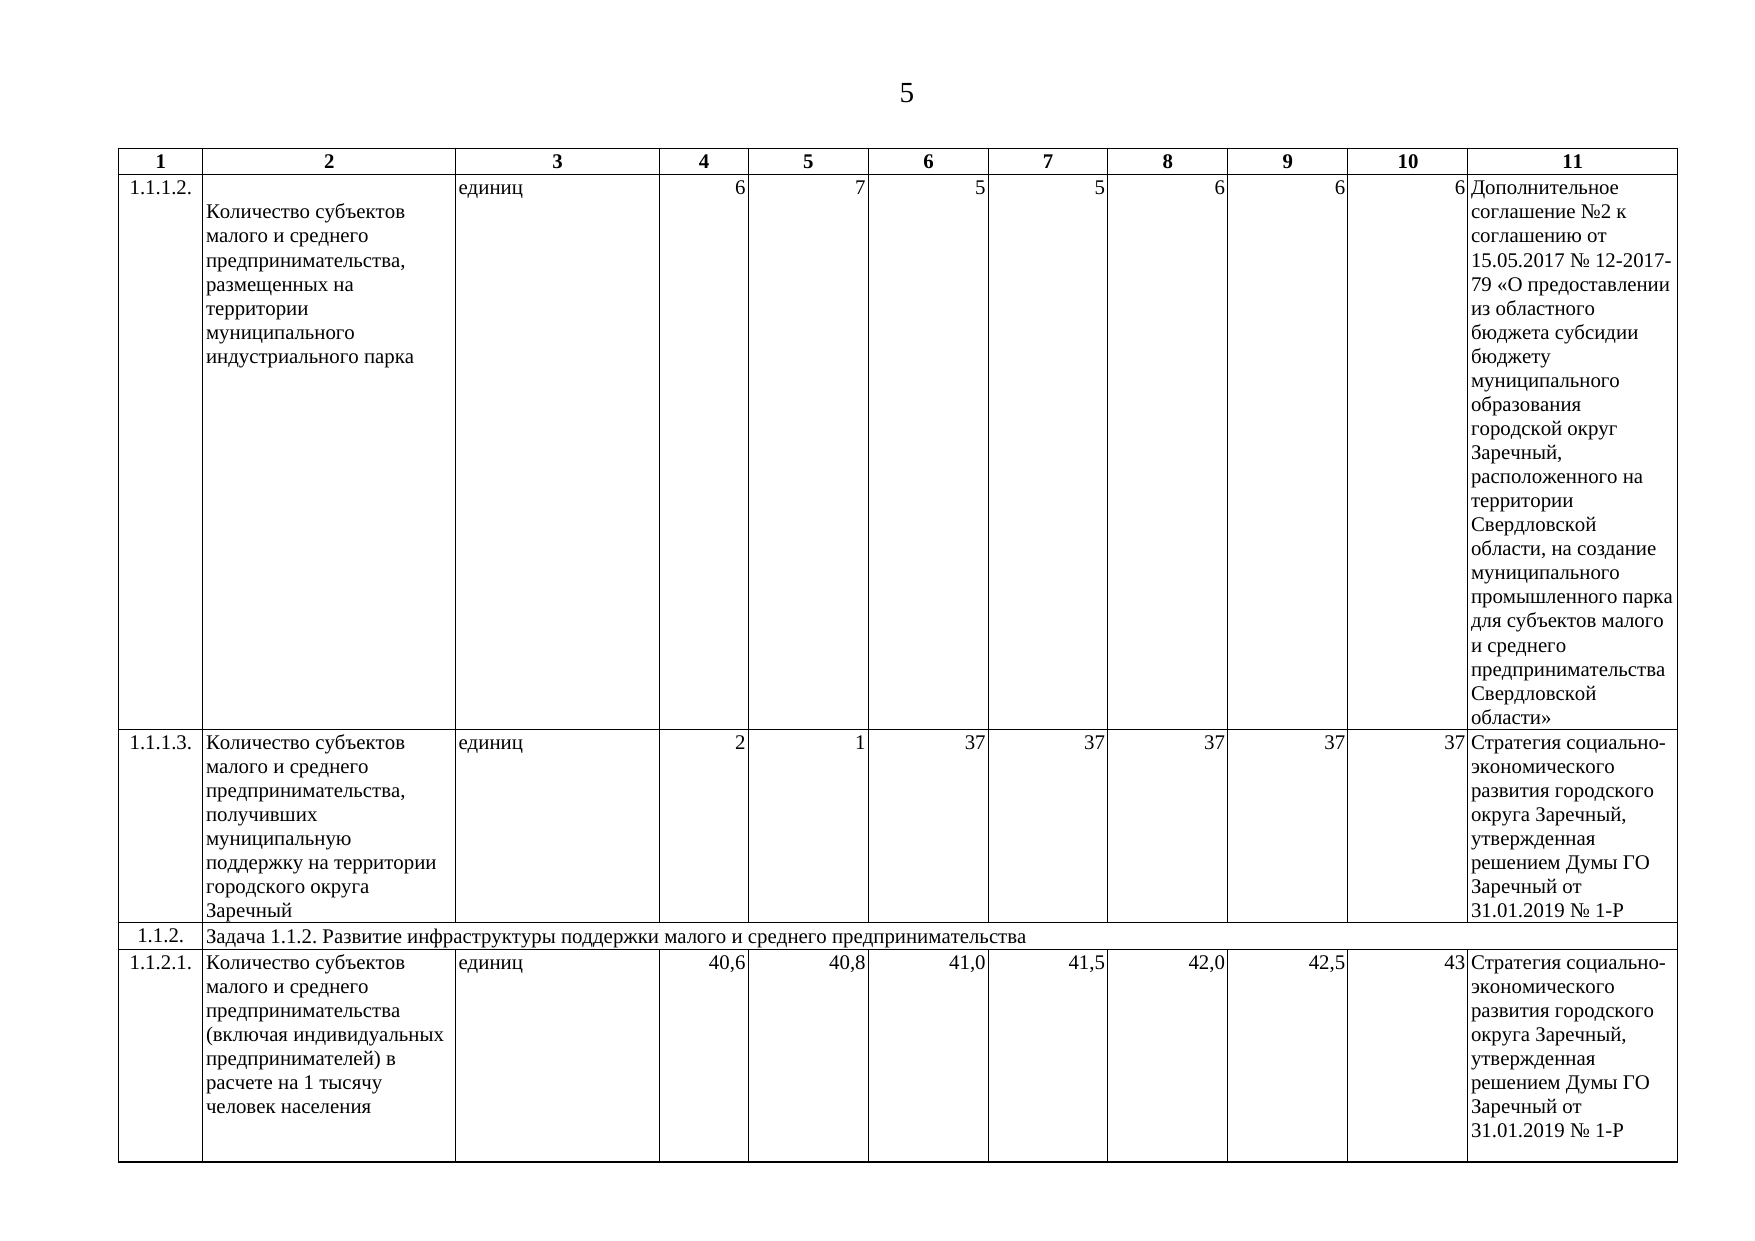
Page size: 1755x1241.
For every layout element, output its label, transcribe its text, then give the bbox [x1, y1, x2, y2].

table_cell 1.1.2. [119, 923, 202, 949]
table_cell 5 [989, 175, 1107, 729]
table_cell 6 [1108, 175, 1227, 729]
table_cell 1.1.1.2. [119, 175, 202, 729]
table_cell Дополнительное соглашение №2 к соглашению от 15.05.2017 № 12-2017-79 «О предоставлении из областного бюджета субсидии бюджету муниципального образования городской округ Заречный, расположенного на территории Свердловской области, на создание муниципального промышленного парка для субъектов малого и среднего предпринимательства Свердловской области» [1468, 175, 1677, 729]
table_header 5 [749, 149, 868, 174]
table_cell Стратегия социально-экономического развития городского округа Заречный, утвержденная решением Думы ГО Заречный от 31.01.2019 № 1-Р [1468, 950, 1677, 1161]
table_cell 1.1.2.1. [119, 950, 202, 1161]
table_cell Количество субъектов малого и среднего предпринимательства (включая индивидуальных предпринимателей) в расчете на 1 тысячу человек населения [203, 950, 455, 1161]
table_cell единиц [456, 730, 659, 922]
table_cell 42,5 [1228, 950, 1347, 1161]
table_cell 1 [749, 730, 868, 922]
table_cell Количество субъектов малого и среднего предпринимательства, получивших муниципальную поддержку на территории городского округа Заречный [203, 730, 455, 922]
table_cell 40,6 [660, 950, 748, 1161]
table_header 8 [1108, 149, 1227, 174]
table_cell 1.1.1.3. [119, 730, 202, 922]
table_cell 41,0 [869, 950, 988, 1161]
table_header 11 [1468, 149, 1677, 174]
table_cell 2 [660, 730, 748, 922]
table_cell Количество субъектов малого и среднего предпринимательства, размещенных на территории муниципального индустриального парка [203, 175, 455, 729]
table_cell 42,0 [1108, 950, 1227, 1161]
table_cell 40,8 [749, 950, 868, 1161]
table_cell Задача 1.1.2. Развитие инфраструктуры поддержки малого и среднего предпринимательства [203, 923, 1677, 949]
table_cell 37 [869, 730, 988, 922]
table_cell единиц [456, 175, 659, 729]
table_header 1 [119, 149, 202, 174]
table_header 2 [203, 149, 455, 174]
table_cell единиц [456, 950, 659, 1161]
table_header 6 [869, 149, 988, 174]
table_cell Стратегия социально-экономического развития городского округа Заречный, утвержденная решением Думы ГО Заречный от 31.01.2019 № 1-Р [1468, 730, 1677, 922]
table_cell 6 [660, 175, 748, 729]
table_cell 6 [1228, 175, 1347, 729]
table_cell 5 [869, 175, 988, 729]
table_cell 43 [1348, 950, 1467, 1161]
table_cell 7 [749, 175, 868, 729]
table_cell 41,5 [989, 950, 1107, 1161]
table_header 7 [989, 149, 1107, 174]
table_header 3 [456, 149, 659, 174]
table_header 9 [1228, 149, 1347, 174]
table_cell 37 [1108, 730, 1227, 922]
table_cell 37 [1348, 730, 1467, 922]
table_cell 37 [989, 730, 1107, 922]
table_cell 6 [1348, 175, 1467, 729]
table_header 4 [660, 149, 748, 174]
table_header 10 [1348, 149, 1467, 174]
table_cell 37 [1228, 730, 1347, 922]
